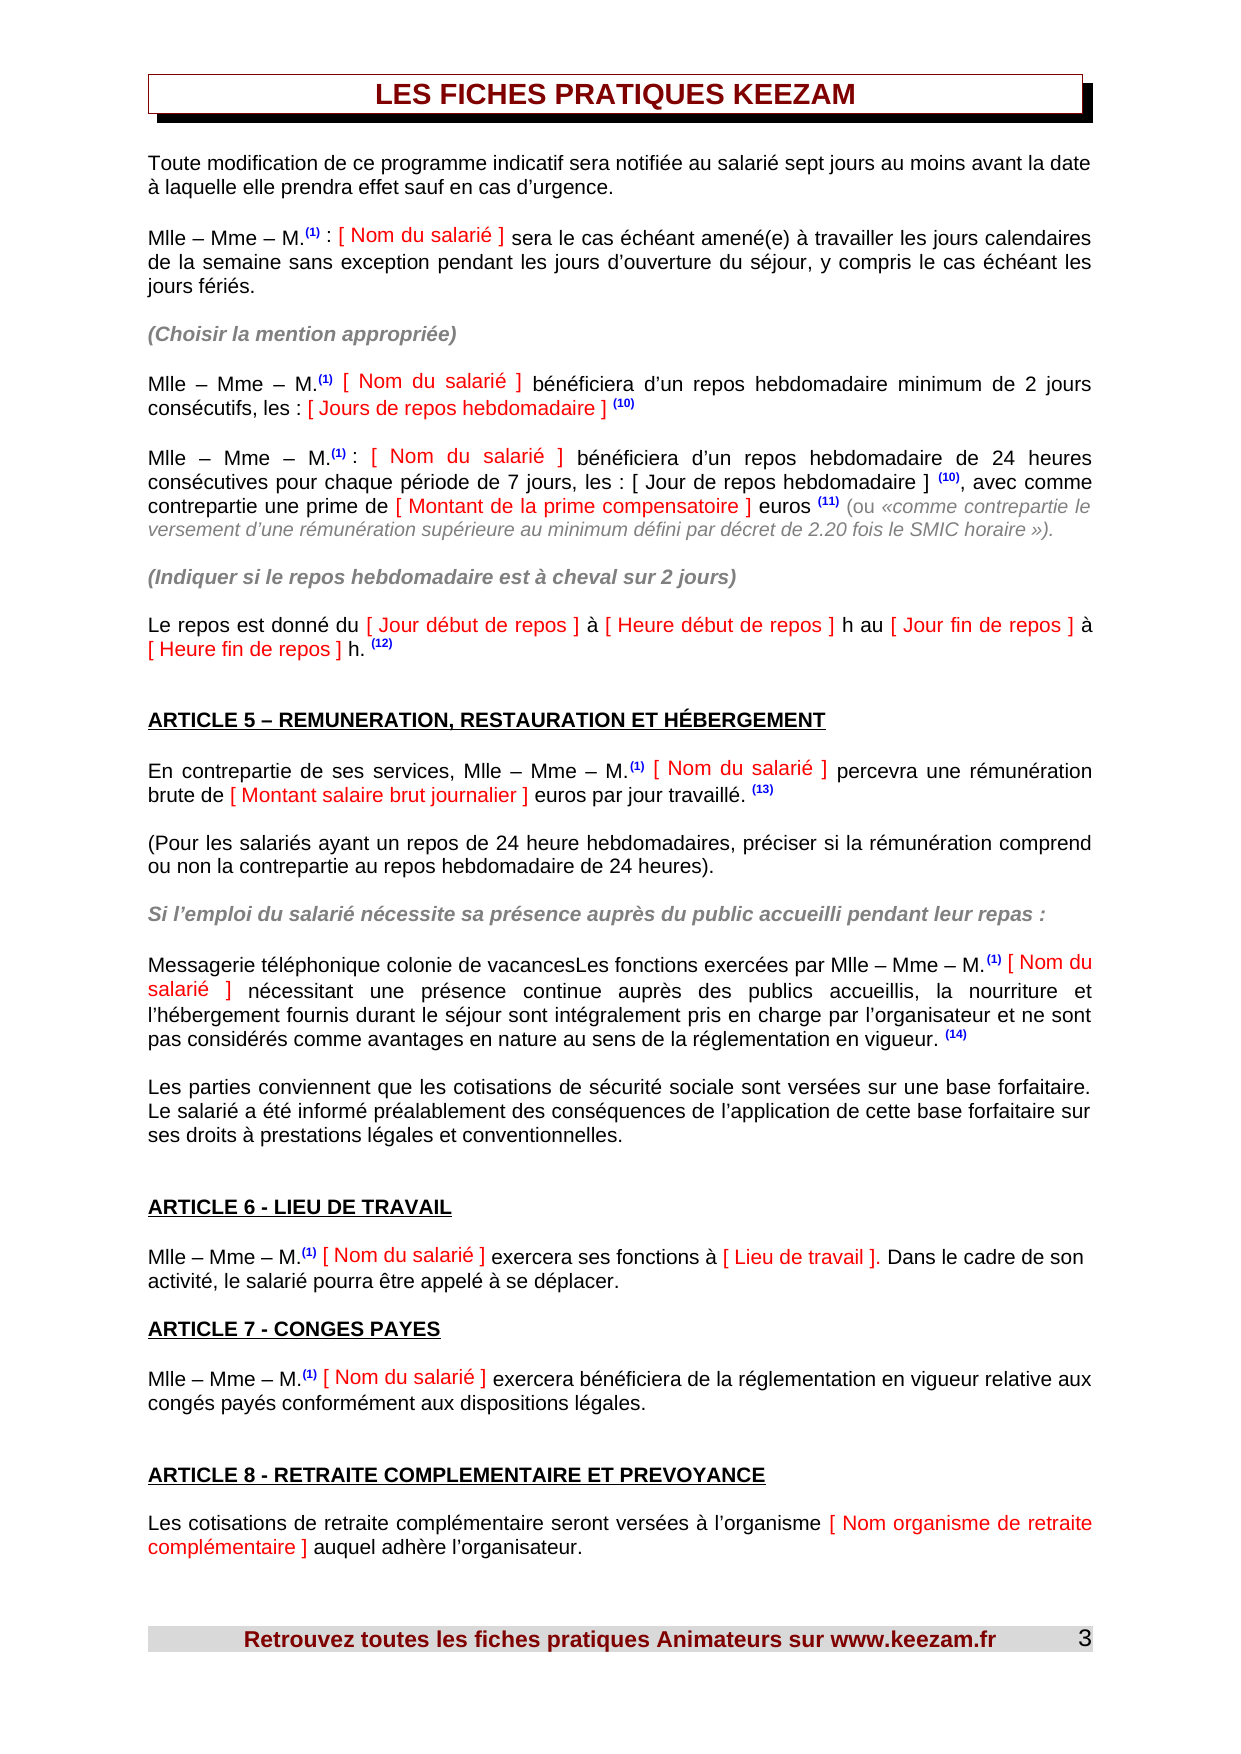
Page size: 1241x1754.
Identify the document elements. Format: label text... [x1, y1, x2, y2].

text ARTICLE 5 – REMUNERATION, RESTAURATION ET HÉBERGEMENT [148, 708, 1093, 732]
text Mlle – Mme – M.(1) [ Nom du salarié ] exercera ses fonctions à [ Lieu de travail ]. Dans le cadre de son activité, le salarié pourra être appelé à se déplacer. [148, 1242, 1093, 1293]
text (Choisir la mention appropriée) [148, 321, 1093, 345]
text En contrepartie de ses services, Mlle – Mme – M.(1) [ Nom du salarié ] percevra une rémunération brute de [ Montant salaire brut journalier ] euros par jour travaillé. (13) [148, 756, 1093, 806]
text ARTICLE 7 - CONGES PAYES [148, 1317, 1093, 1341]
text Mlle – Mme – M.(1) : [ Nom du salarié ] bénéficiera d’un repos hebdomadaire de 24 heures consécutives pour chaque période de 7 jours, les : [ Jour de repos hebdomadaire ] (10), avec comme contrepartie une prime de [ Montant de la prime compensatoire ] euros (11) (ou «comme contrepartie le versement d’une rémunération supérieure au minimum défini par décret de 2.20 fois le SMIC horaire »). [148, 443, 1093, 541]
text Mlle – Mme – M.(1) : [ Nom du salarié ] sera le cas échéant amené(e) à travailler les jours calendaires de la semaine sans exception pendant les jours d’ouverture du séjour, y compris le cas échéant les jours fériés. [148, 223, 1093, 297]
text Mlle – Mme – M.(1) [ Nom du salarié ] bénéficiera d’un repos hebdomadaire minimum de 2 jours consécutifs, les : [ Jours de repos hebdomadaire ] (10) [148, 369, 1093, 419]
text Mlle – Mme – M.(1) [ Nom du salarié ] exercera bénéficiera de la réglementation en vigueur relative aux congés payés conformément aux dispositions légales. [148, 1365, 1093, 1415]
text Les parties conviennent que les cotisations de sécurité sociale sont versées sur une base forfaitaire. Le salarié a été informé préalablement des conséquences de l’application de cette base forfaitaire sur ses droits à prestations légales et conventionnelles. [148, 1075, 1093, 1147]
text Messagerie téléphonique colonie de vacancesLes fonctions exercées par Mlle – Mme – M.(1) [ Nom du salarié ] nécessitant une présence continue auprès des publics accueillis, la nourriture et l’hébergement fournis durant le séjour sont intégralement pris en charge par l’organisateur et ne sont pas considérés comme avantages en nature au sens de la réglementation en vigueur. (14) [148, 950, 1093, 1051]
text ARTICLE 8 - RETRAITE COMPLEMENTAIRE ET PREVOYANCE [148, 1463, 1093, 1487]
text Si l’emploi du salarié nécessite sa présence auprès du public accueilli pendant leur repas : [148, 902, 1093, 926]
text Toute modification de ce programme indicatif sera notifiée au salarié sept jours au moins avant la date à laquelle elle prendra effet sauf en cas d’urgence. [148, 151, 1093, 199]
text ARTICLE 6 - LIEU DE TRAVAIL [148, 1194, 1093, 1218]
text (Indiquer si le repos hebdomadaire est à cheval sur 2 jours) [148, 564, 1093, 588]
text Les cotisations de retraite complémentaire seront versées à l’organisme [ Nom organisme de retraite complémentaire ] auquel adhère l’organisateur. [148, 1511, 1093, 1559]
text Le repos est donné du [ Jour début de repos ] à [ Heure début de repos ] h au [ Jour fin de repos ] à [ Heure fin de repos ] h. (12) [148, 612, 1093, 660]
text (Pour les salariés ayant un repos de 24 heure hebdomadaires, préciser si la rémunération comprend ou non la contrepartie au repos hebdomadaire de 24 heures). [148, 830, 1093, 878]
